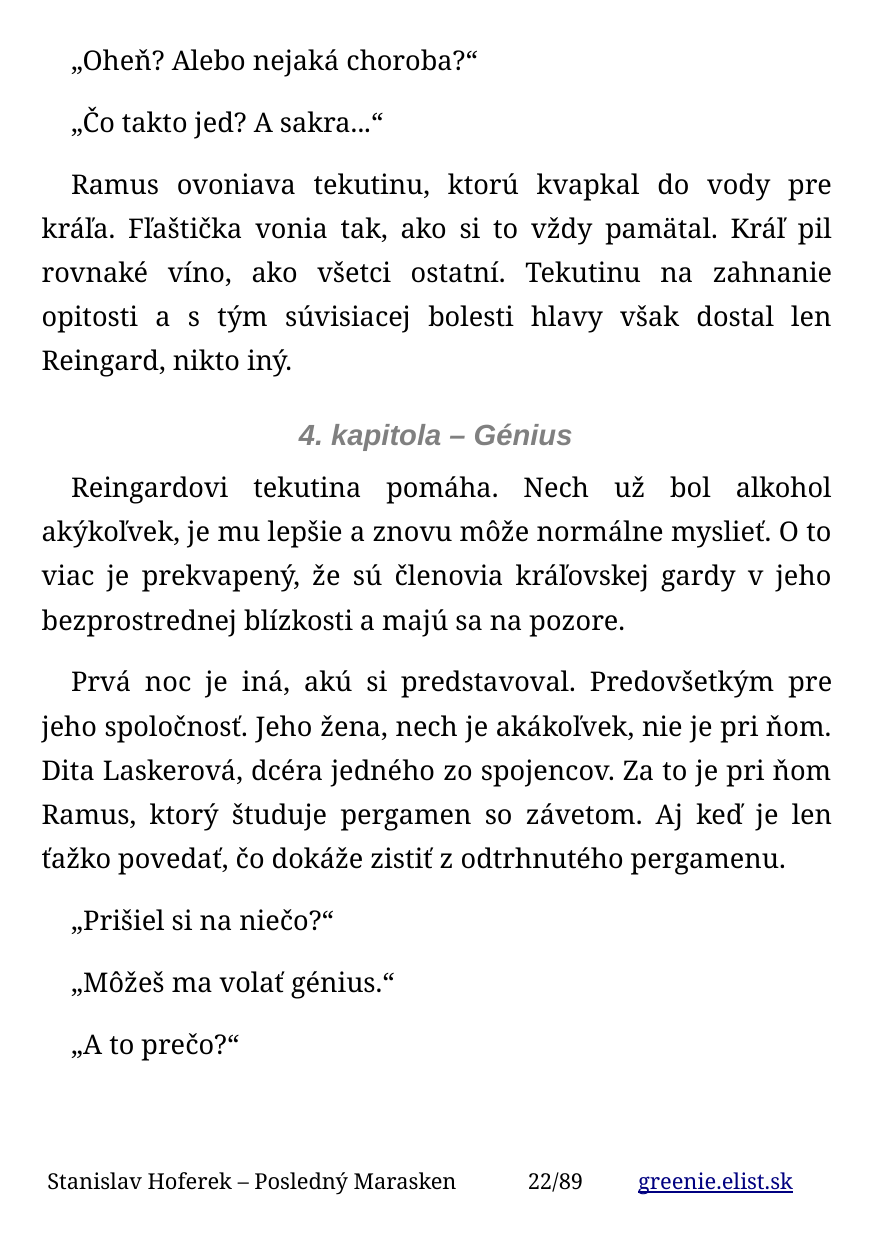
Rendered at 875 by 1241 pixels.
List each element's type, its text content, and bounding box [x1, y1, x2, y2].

text „Môžeš ma volať génius.“ [41, 963, 833, 1000]
text „A to prečo?“ [41, 1025, 833, 1062]
text Prvá noc je iná, akú si predstavoval. Predovšetkým pre jeho spoločnosť. Jeho žena, nech je akákoľvek, nie je pri ňom. Dita Laskerová, dcéra jedného zo spojencov. Za to je pri ňom Ramus, ktorý študuje pergamen so závetom. Aj keď je len ťažko povedať, čo dokáže zistiť z odtrhnutého pergamenu. [41, 663, 833, 876]
text Ramus ovoniava tekutinu, ktorú kvapkal do vody pre kráľa. Fľaštička vonia tak, ako si to vždy pamätal. Kráľ pil rovnaké víno, ako všetci ostatní. Tekutinu na zahnanie opitosti a s tým súvisiacej bolesti hlavy však dostal len Reingard, nikto iný. [41, 165, 833, 379]
text „Prišiel si na niečo?“ [41, 901, 833, 938]
text Reingardovi tekutina pomáha. Nech už bol alkohol akýkoľvek, je mu lepšie a znovu môže normálne myslieť. O to viac je prekvapený, že sú členovia kráľovskej gardy v jeho bezprostrednej blízkosti a majú sa na pozore. [41, 468, 833, 638]
text „Čo takto jed? A sakra...“ [41, 103, 833, 140]
text „Oheň? Alebo nejaká choroba?“ [41, 41, 833, 78]
subtitle 4. kapitola – Génius [41, 418, 833, 452]
